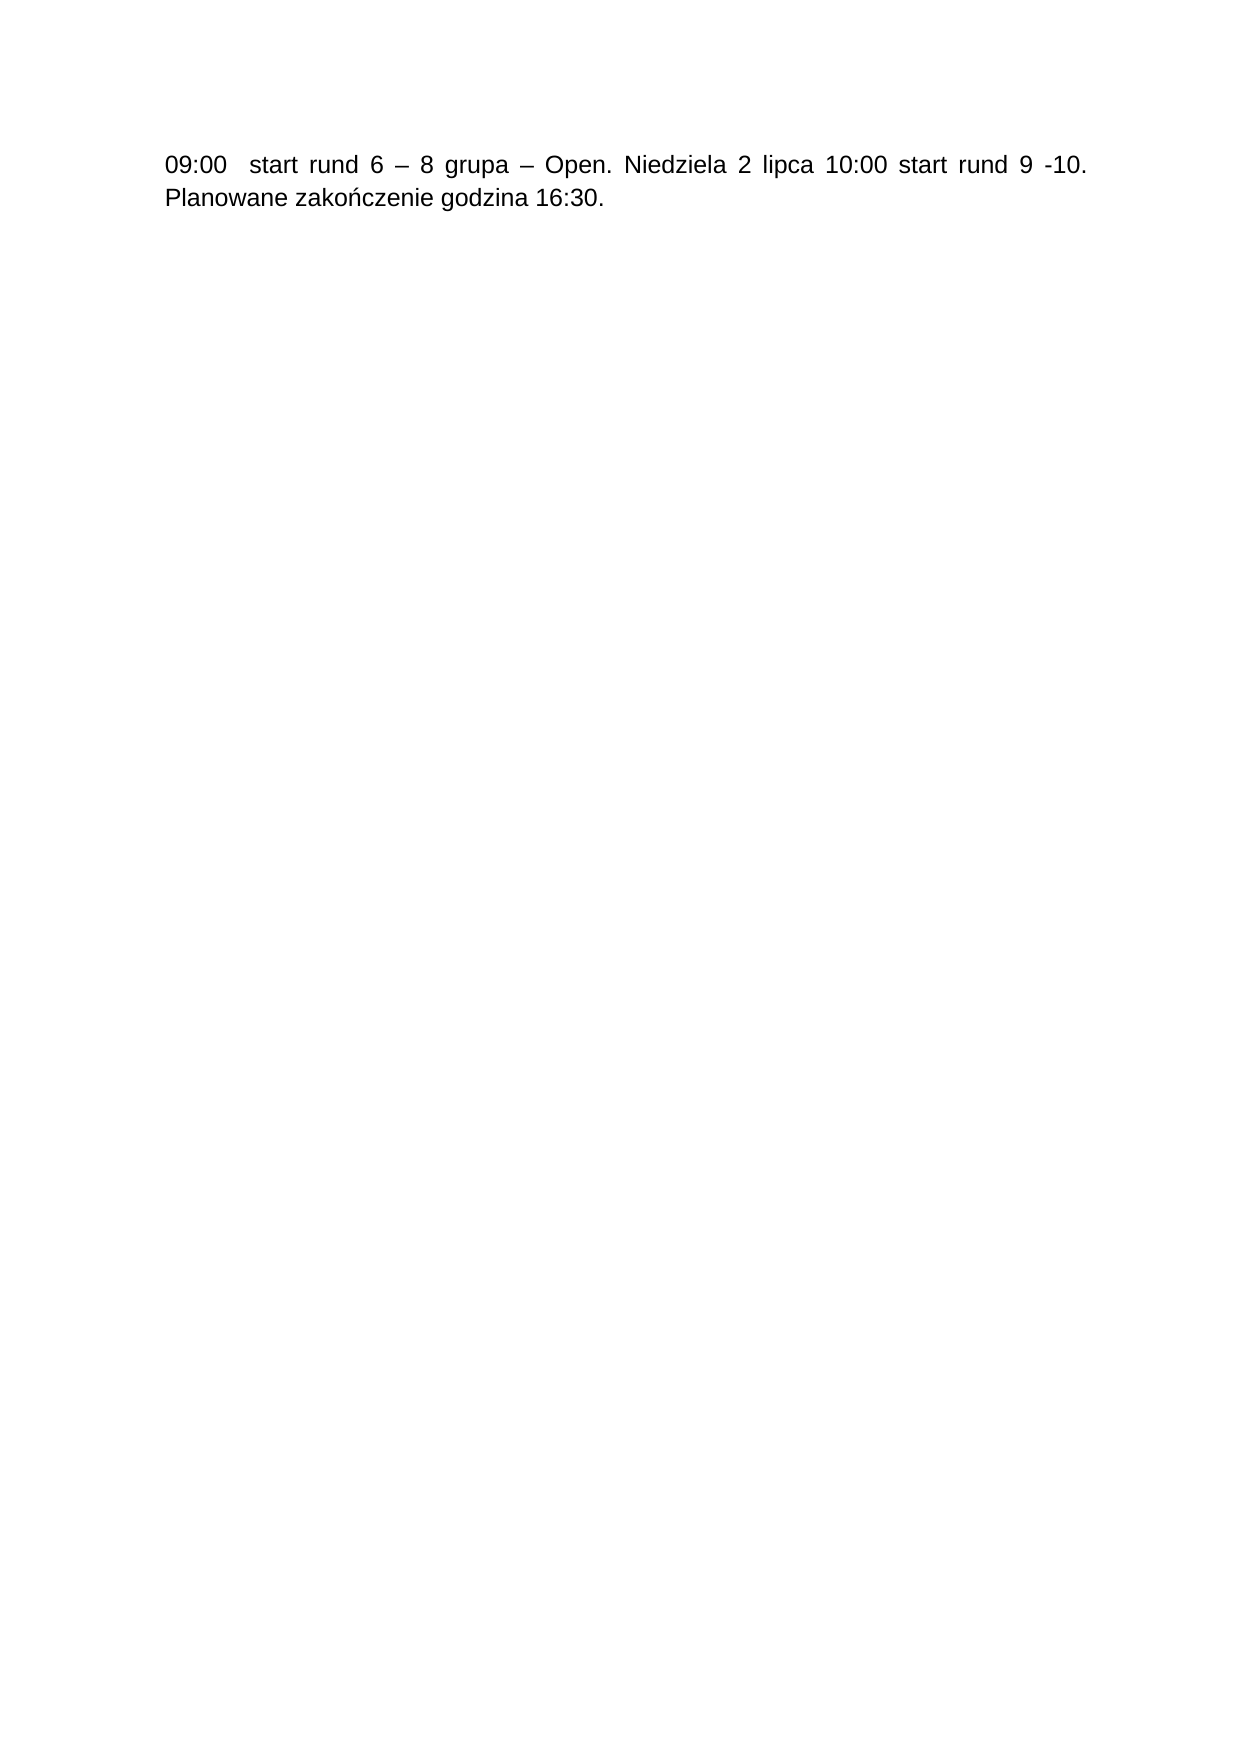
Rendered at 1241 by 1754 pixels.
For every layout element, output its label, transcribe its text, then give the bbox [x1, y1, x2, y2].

text 09:00 start rund 6 – 8 grupa – Open. Niedziela 2 lipca 10:00 start rund 9 -10. Planowane zakończenie godzina 16:30. [164, 150, 1090, 212]
